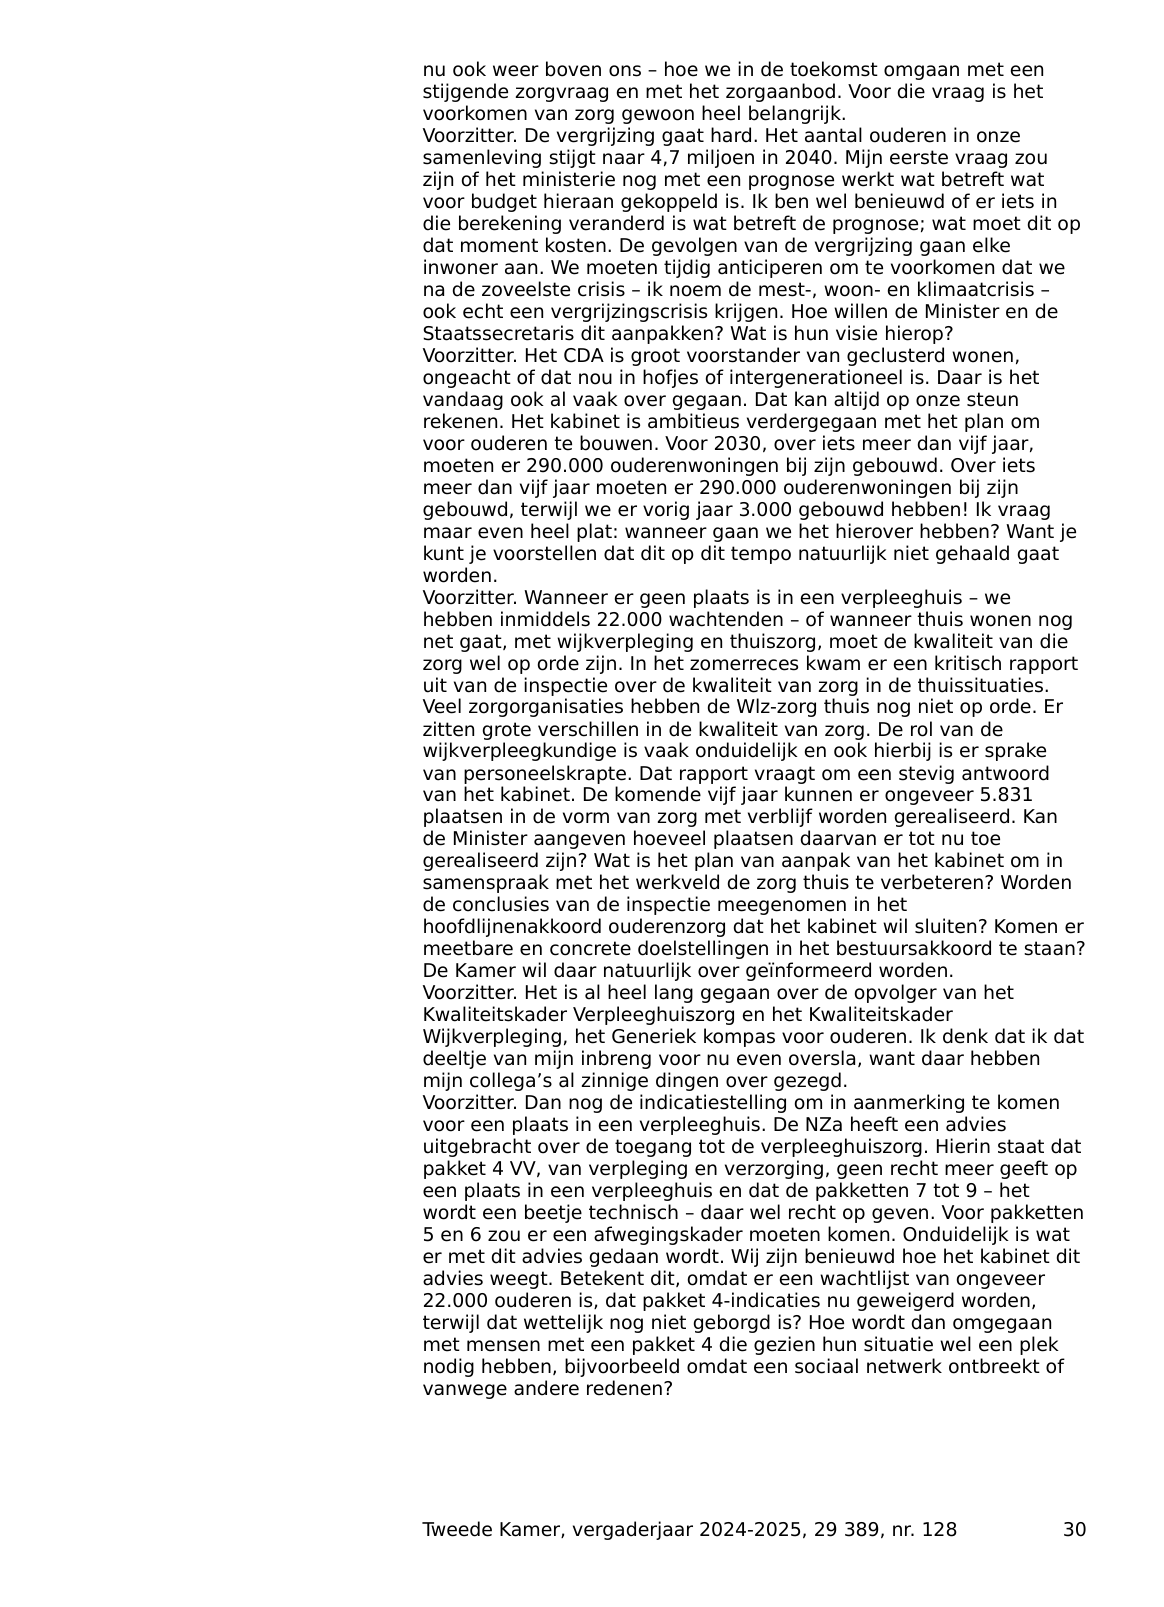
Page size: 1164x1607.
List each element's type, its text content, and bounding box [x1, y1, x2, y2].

text Voorzitter. Het is al heel lang gegaan over de opvolger van het Kwaliteitskader Verpleeghuiszorg en het Kwaliteitskader Wijkverpleging, het Generiek kompas voor ouderen. Ik denk dat ik dat deeltje van mijn inbreng voor nu even oversla, want daar hebben mijn collega’s al zinnige dingen over gezegd. [422, 982, 1087, 1092]
text Voorzitter. Wanneer er geen plaats is in een verpleeghuis – we hebben inmiddels 22.000 wachtenden – of wanneer thuis wonen nog net gaat, met wijkverpleging en thuiszorg, moet de kwaliteit van die zorg wel op orde zijn. In het zomerreces kwam er een kritisch rapport uit van de inspectie over de kwaliteit van zorg in de thuissituaties. Veel zorgorganisaties hebben de Wlz-zorg thuis nog niet op orde. Er zitten grote verschillen in de kwaliteit van zorg. De rol van de wijkverpleegkundige is vaak onduidelijk en ook hierbij is er sprake van personeelskrapte. Dat rapport vraagt om een stevig antwoord van het kabinet. De komende vijf jaar kunnen er ongeveer 5.831 plaatsen in de vorm van zorg met verblijf worden gerealiseerd. Kan de Minister aangeven hoeveel plaatsen daarvan er tot nu toe gerealiseerd zijn? Wat is het plan van aanpak van het kabinet om in samenspraak met het werkveld de zorg thuis te verbeteren? Worden de conclusies van de inspectie meegenomen in het hoofdlijnenakkoord ouderenzorg dat het kabinet wil sluiten? Komen er meetbare en concrete doelstellingen in het bestuursakkoord te staan? De Kamer wil daar natuurlijk over geïnformeerd worden. [422, 587, 1087, 982]
text Voorzitter. Het CDA is groot voorstander van geclusterd wonen, ongeacht of dat nou in hofjes of intergenerationeel is. Daar is het vandaag ook al vaak over gegaan. Dat kan altijd op onze steun rekenen. Het kabinet is ambitieus verdergegaan met het plan om voor ouderen te bouwen. Voor 2030, over iets meer dan vijf jaar, moeten er 290.000 ouderenwoningen bij zijn gebouwd. Over iets meer dan vijf jaar moeten er 290.000 ouderenwoningen bij zijn gebouwd, terwijl we er vorig jaar 3.000 gebouwd hebben! Ik vraag maar even heel plat: wanneer gaan we het hierover hebben? Want je kunt je voorstellen dat dit op dit tempo natuurlijk niet gehaald gaat worden. [422, 345, 1087, 587]
text Voorzitter. De vergrijzing gaat hard. Het aantal ouderen in onze samenleving stijgt naar 4,7 miljoen in 2040. Mijn eerste vraag zou zijn of het ministerie nog met een prognose werkt wat betreft wat voor budget hieraan gekoppeld is. Ik ben wel benieuwd of er iets in die berekening veranderd is wat betreft de prognose; wat moet dit op dat moment kosten. De gevolgen van de vergrijzing gaan elke inwoner aan. We moeten tijdig anticiperen om te voorkomen dat we na de zoveelste crisis – ik noem de mest-, woon- en klimaatcrisis – ook echt een vergrijzingscrisis krijgen. Hoe willen de Minister en de Staatssecretaris dit aanpakken? Wat is hun visie hierop? [422, 125, 1087, 345]
text Voorzitter. Dan nog de indicatiestelling om in aanmerking te komen voor een plaats in een verpleeghuis. De NZa heeft een advies uitgebracht over de toegang tot de verpleeghuiszorg. Hierin staat dat pakket 4 VV, van verpleging en verzorging, geen recht meer geeft op een plaats in een verpleeghuis en dat de pakketten 7 tot 9 – het wordt een beetje technisch – daar wel recht op geven. Voor pakketten 5 en 6 zou er een afwegingskader moeten komen. Onduidelijk is wat er met dit advies gedaan wordt. Wij zijn benieuwd hoe het kabinet dit advies weegt. Betekent dit, omdat er een wachtlijst van ongeveer 22.000 ouderen is, dat pakket 4-indicaties nu geweigerd worden, terwijl dat wettelijk nog niet geborgd is? Hoe wordt dan omgegaan met mensen met een pakket 4 die gezien hun situatie wel een plek nodig hebben, bijvoorbeeld omdat een sociaal netwerk ontbreekt of vanwege andere redenen? [422, 1092, 1087, 1400]
text nu ook weer boven ons – hoe we in de toekomst omgaan met een stijgende zorgvraag en met het zorgaanbod. Voor die vraag is het voorkomen van zorg gewoon heel belangrijk. [422, 59, 1087, 125]
